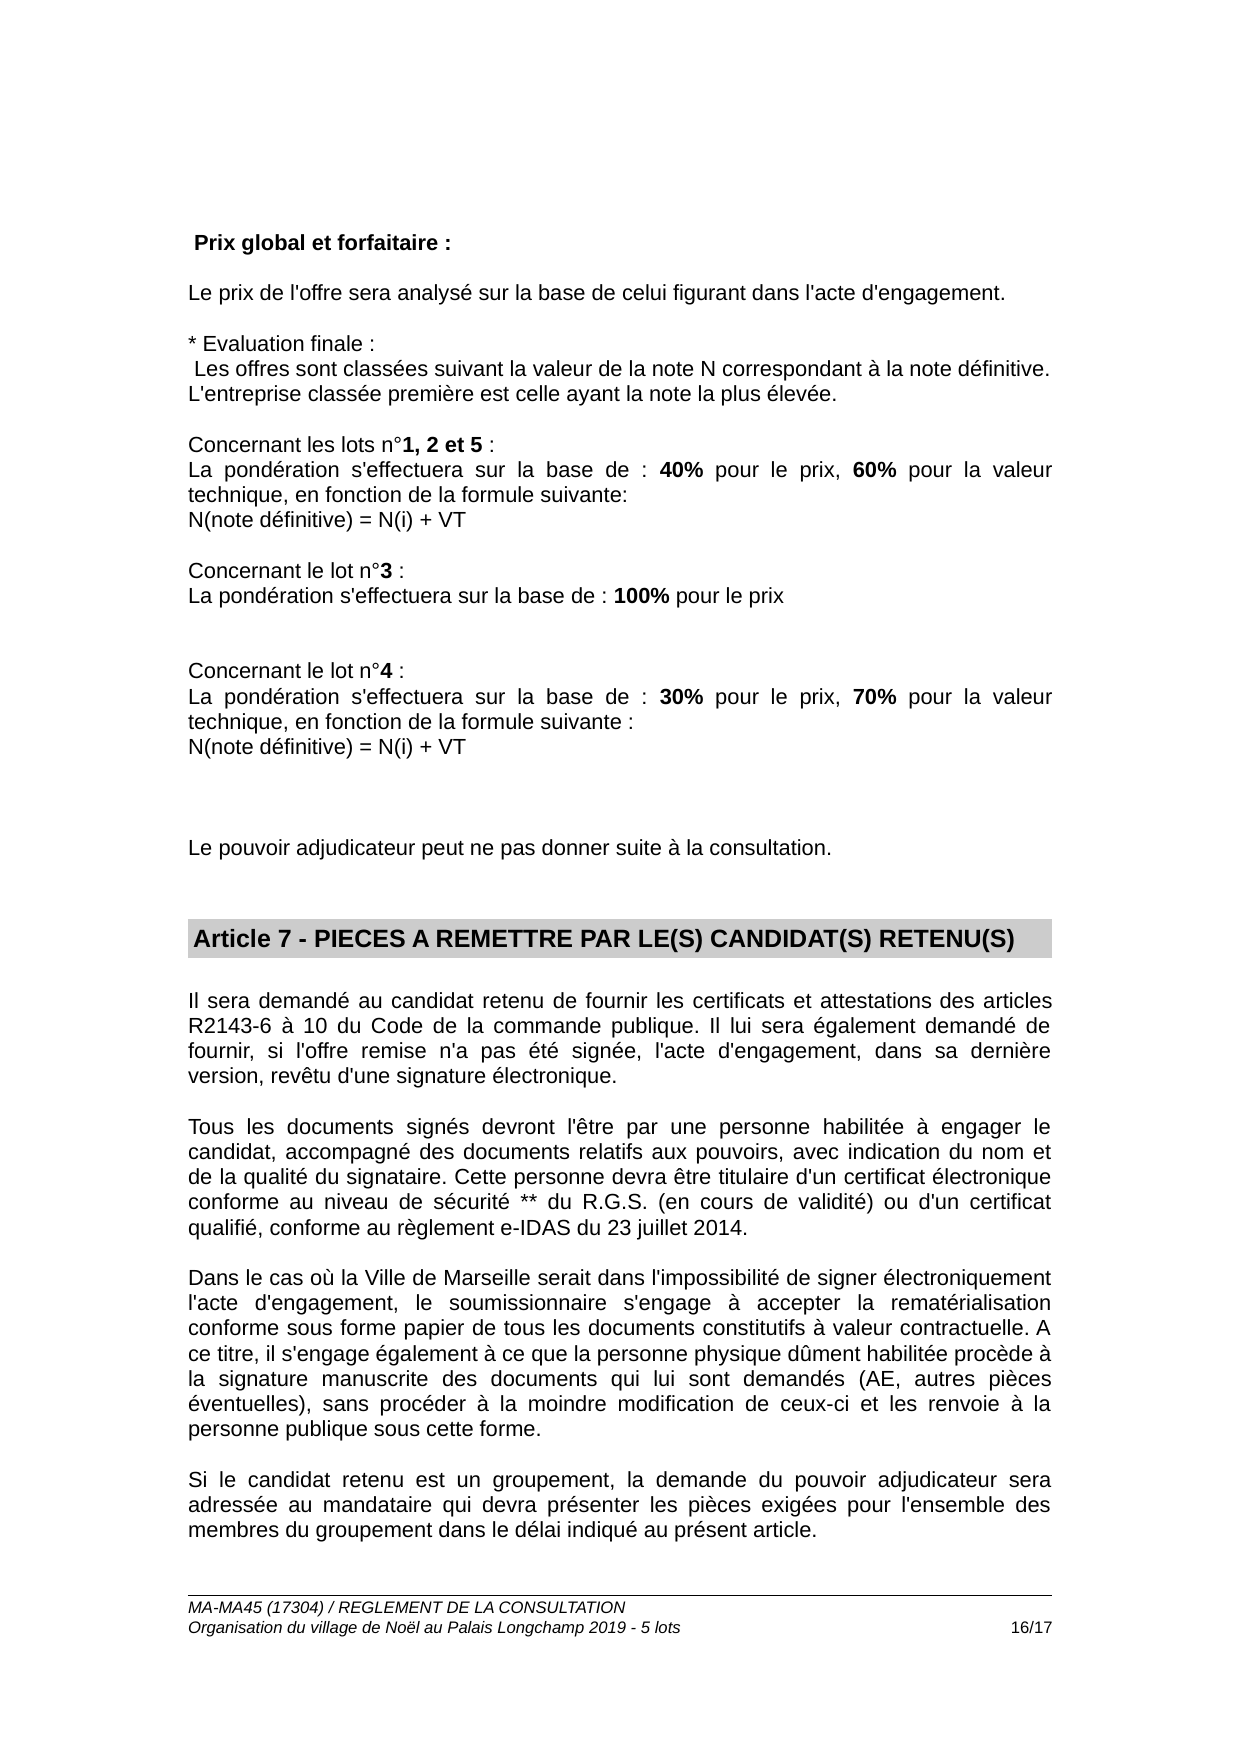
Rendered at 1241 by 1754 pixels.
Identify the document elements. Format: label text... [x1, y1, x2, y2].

text * Evaluation finale : [188, 331, 1052, 356]
text Les offres sont classées suivant la valeur de la note N correspondant à la note définitive. L'entreprise classée première est celle ayant la note la plus élevée. [188, 356, 1052, 406]
text La pondération s'effectuera sur la base de : 40% pour le prix, 60% pour la valeur technique, en fonction de la formule suivante: [188, 457, 1052, 507]
text Dans le cas où la Ville de Marseille serait dans l'impossibilité de signer électroniquement l'acte d'engagement, le soumissionnaire s'engage à accepter la rematérialisation conforme sous forme papier de tous les documents constitutifs à valeur contractuelle. A ce titre, il s'engage également à ce que la personne physique dûment habilitée procède à la signature manuscrite des documents qui lui sont demandés (AE, autres pièces éventuelles), sans procéder à la moindre modification de ceux-ci et les renvoie à la personne publique sous cette forme. [188, 1265, 1052, 1441]
text Le prix de l'offre sera analysé sur la base de celui figurant dans l'acte d'engagement. [188, 280, 1052, 305]
text N(note définitive) = N(i) + VT [188, 734, 1052, 759]
text Prix global et forfaitaire : [188, 230, 1052, 255]
text Concernant les lots n°1, 2 et 5 : [188, 431, 1052, 457]
text Le pouvoir adjudicateur peut ne pas donner suite à la consultation. [188, 835, 1052, 860]
subtitle PIECES A REMETTRE PAR LE(S) CANDIDAT(S) RETENU(S) [190, 921, 1050, 956]
text Tous les documents signés devront l'être par une personne habilitée à engager le candidat, accompagné des documents relatifs aux pouvoirs, avec indication du nom et de la qualité du signataire. Cette personne devra être titulaire d'un certificat électronique conforme au niveau de sécurité ** du R.G.S. (en cours de validité) ou d'un certificat qualifié, conforme au règlement e-IDAS du 23 juillet 2014. [188, 1113, 1052, 1239]
text Concernant le lot n°4 : [188, 658, 1052, 683]
text La pondération s'effectuera sur la base de : 100% pour le prix [188, 583, 1052, 608]
text Concernant le lot n°3 : [188, 557, 1052, 583]
text N(note définitive) = N(i) + VT [188, 507, 1052, 532]
text La pondération s'effectuera sur la base de : 30% pour le prix, 70% pour la valeur technique, en fonction de la formule suivante : [188, 683, 1052, 734]
text Si le candidat retenu est un groupement, la demande du pouvoir adjudicateur sera adressée au mandataire qui devra présenter les pièces exigées pour l'ensemble des membres du groupement dans le délai indiqué au présent article. [188, 1466, 1052, 1542]
text Il sera demandé au candidat retenu de fournir les certificats et attestations des articles R2143-6 à 10 du Code de la commande publique. Il lui sera également demandé de fournir, si l'offre remise n'a pas été signée, l'acte d'engagement, dans sa dernière version, revêtu d'une signature électronique. [188, 987, 1052, 1088]
